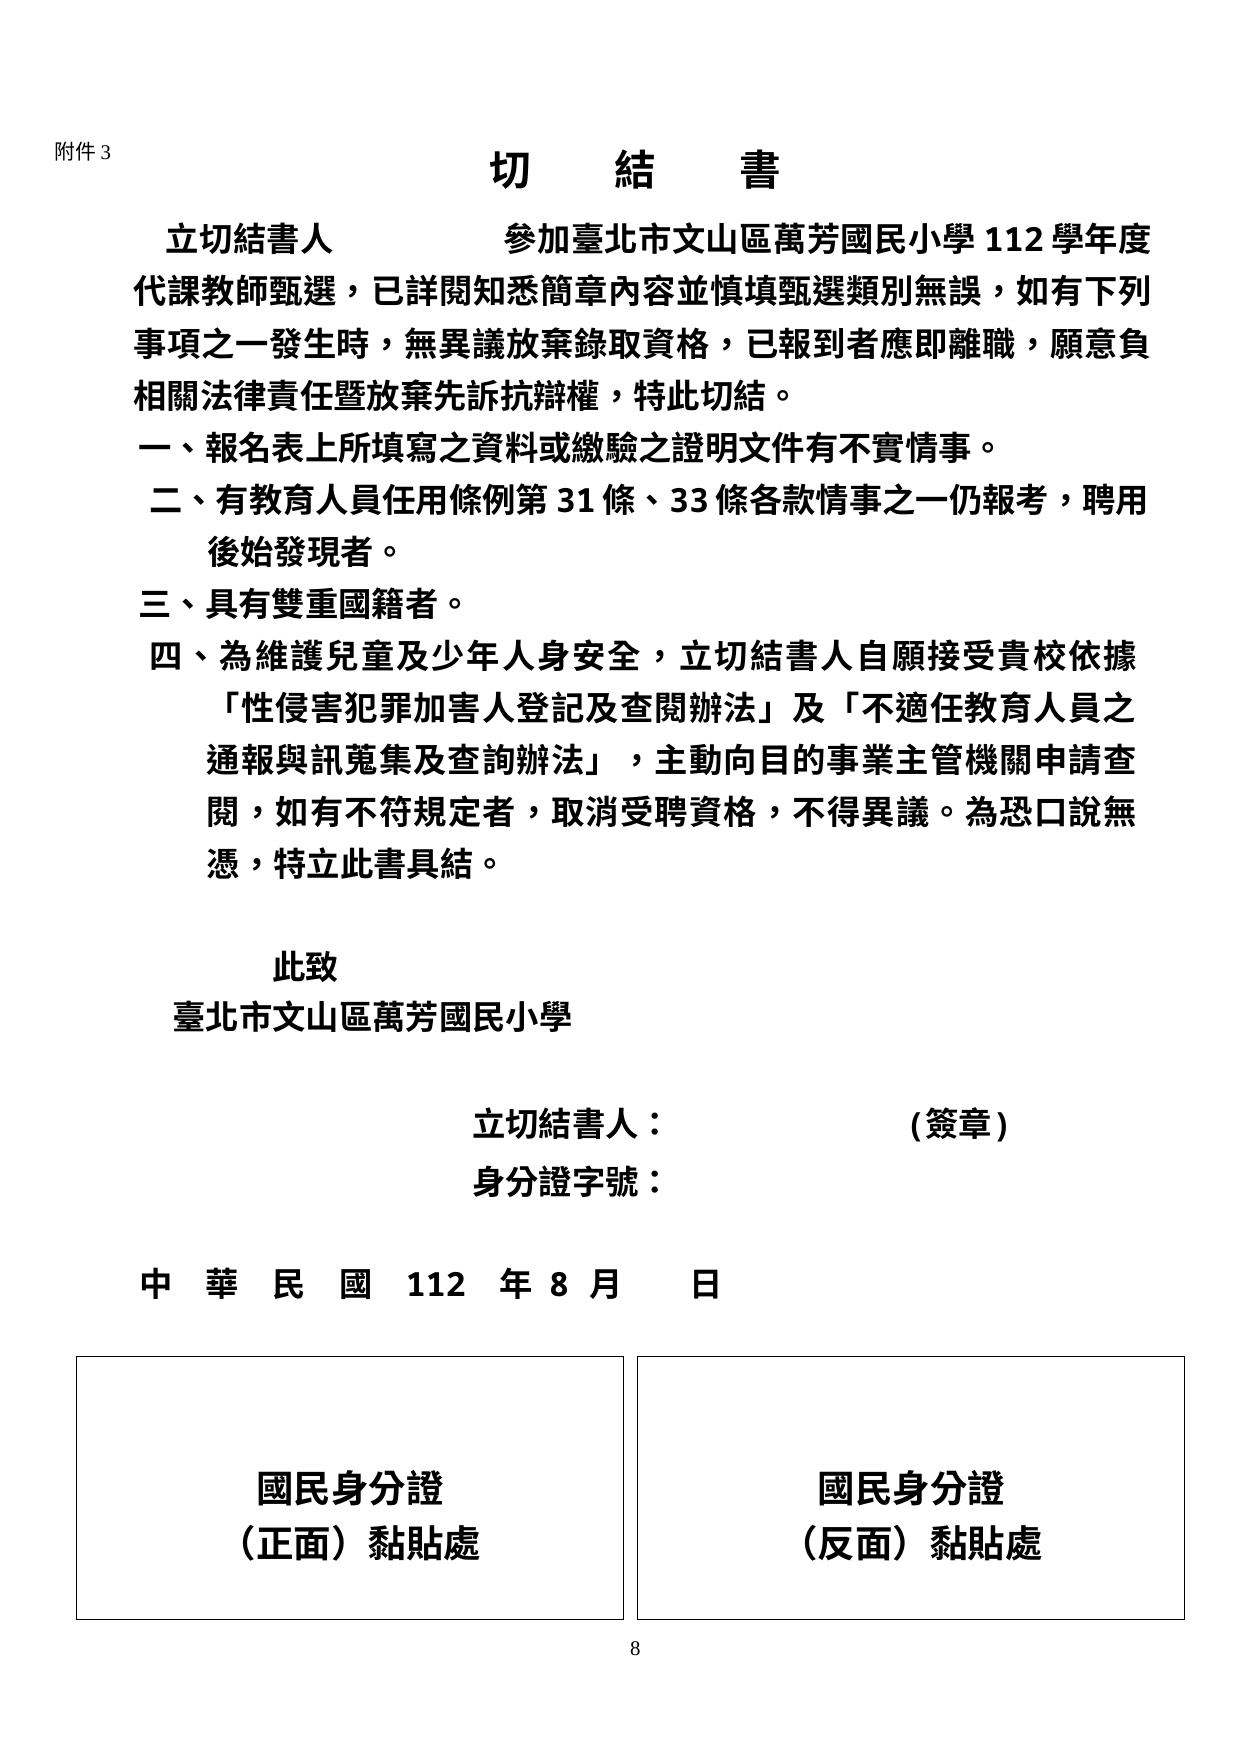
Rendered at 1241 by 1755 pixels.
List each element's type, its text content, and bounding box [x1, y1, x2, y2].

table_header 國民身分證 （反面）黏貼處 [638, 1357, 1184, 1619]
table_header 國民身分證 （正面）黏貼處 [77, 1357, 623, 1619]
text [40, 128, 141, 168]
text 立切結書人： (簽章) [139, 1089, 1131, 1148]
text 三、具有雙重國籍者。 [118, 575, 1152, 627]
text 四、為維護兒童及少年人身安全，立切結書人自願接受貴校依據「性侵害犯罪加害人登記及查閱辦法」及「不適任教育人員之通報與訊蒐集及查詢辦法」，主動向目的事業主管機關申請查閱，如有不符規定者，取消受聘資格，不得異議。為恐口說無憑，特立此書具結。 [103, 627, 1137, 887]
table_header [624, 1356, 637, 1619]
text 中 華 民 國 112 年 8 月 日 [139, 1256, 1131, 1306]
text 附件3 [54, 136, 126, 160]
text 臺北市文山區萬芳國民小學 [139, 989, 1131, 1039]
text 切 結 書 [118, 137, 1152, 198]
text 身分證字號： [139, 1148, 1131, 1206]
text 立切結書人 參加臺北市文山區萬芳國民小學112學年度代課教師甄選，已詳閱知悉簡章內容並慎填甄選類別無誤，如有下列事項之一發生時，無異議放棄錄取資格，已報到者應即離職，願意負相關法律責任暨放棄先訴抗辯權，特此切結。 [98, 210, 1152, 418]
text 二、有教育人員任用條例第31條、33條各款情事之一仍報考，聘用後始發現者。 [89, 471, 1152, 575]
text 此致 [139, 939, 1131, 989]
text 一、報名表上所填寫之資料或繳驗之證明文件有不實情事。 [118, 418, 1152, 471]
